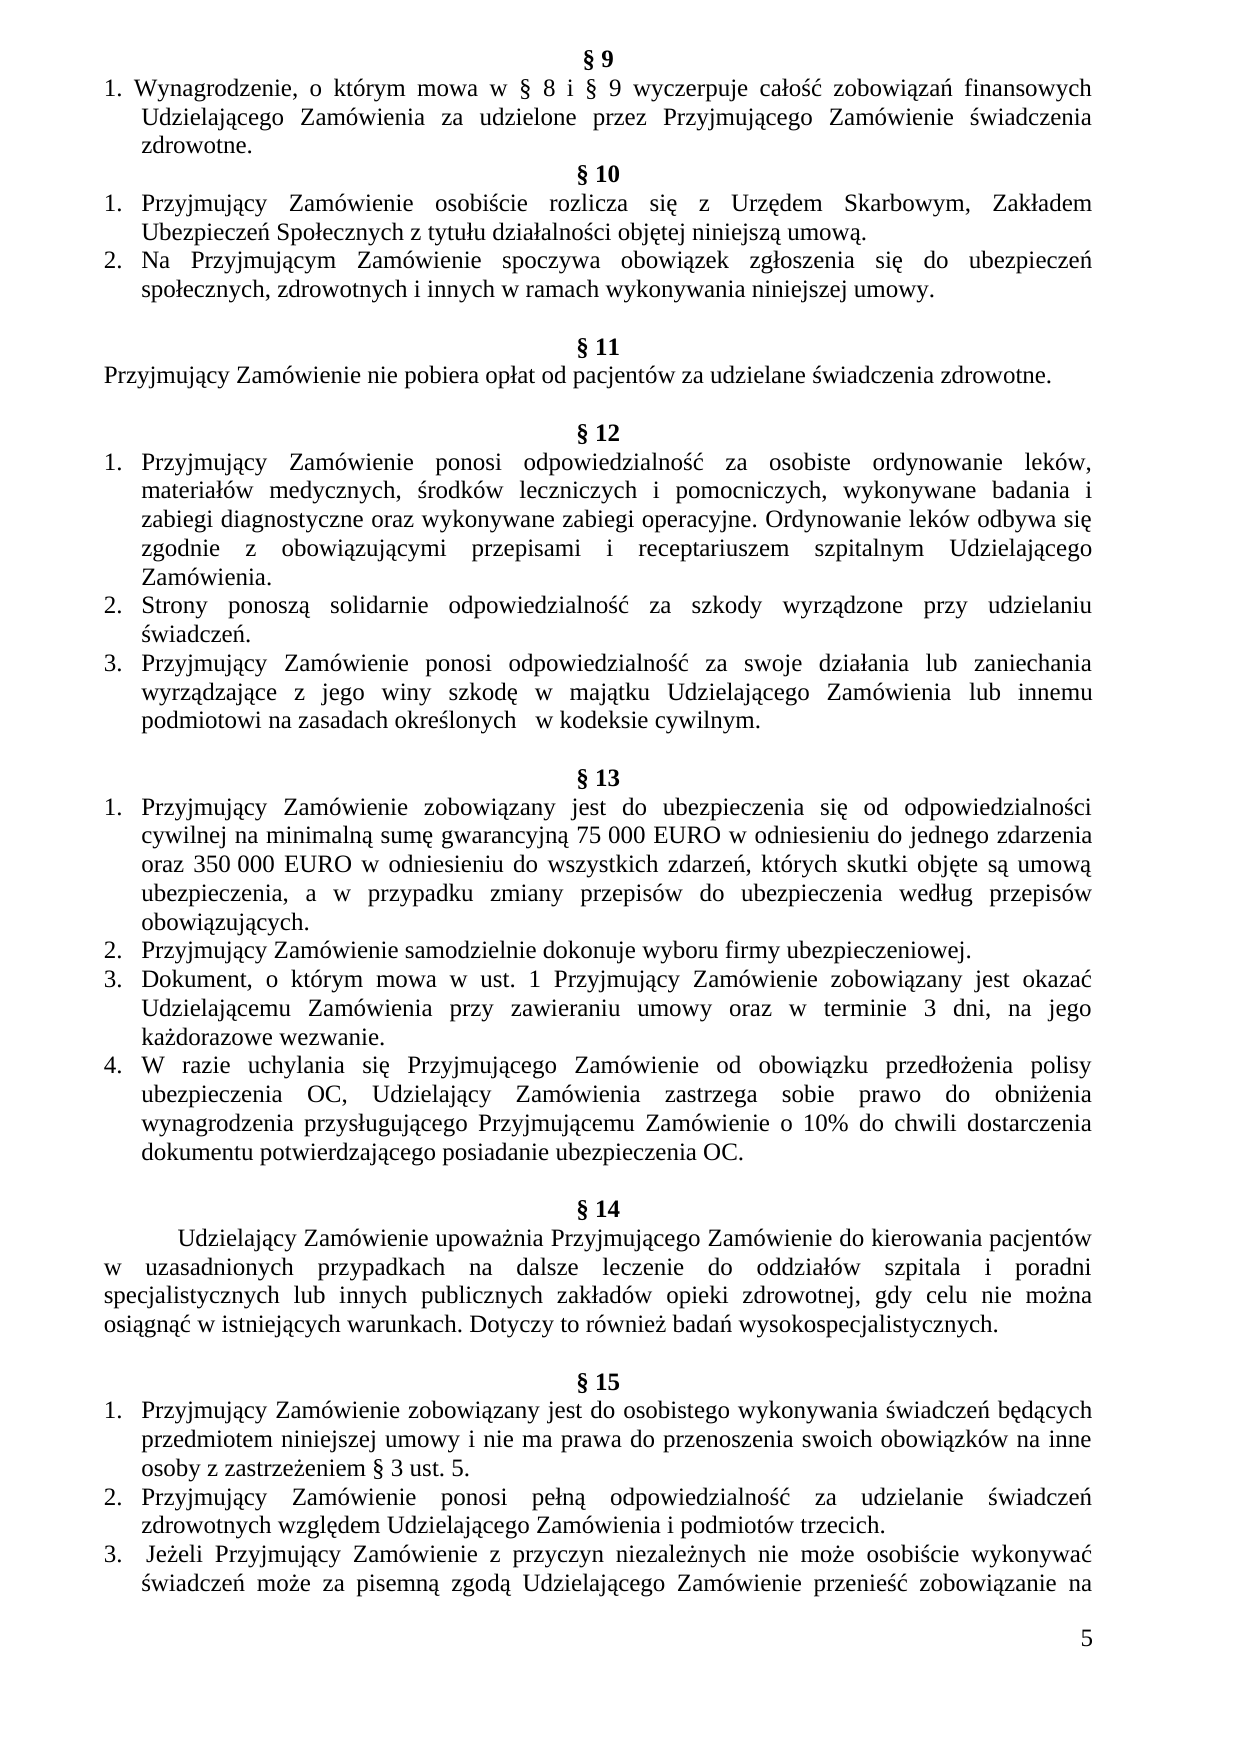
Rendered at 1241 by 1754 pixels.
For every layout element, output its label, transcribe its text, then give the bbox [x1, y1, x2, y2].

subtitle Przyjmujący Zamówienie osobiście rozlicza się z Urzędem Skarbowym, Zakładem Ubezpieczeń Społecznych z tytułu działalności objętej niniejszą umową. [103, 188, 1093, 246]
list Przyjmujący Zamówienie samodzielnie dokonuje wyboru firmy ubezpieczeniowej. [103, 936, 1093, 964]
list Przyjmujący Zamówienie ponosi pełną odpowiedzialność za udzielanie świadczeń zdrowotnych względem Udzielającego Zamówienia i podmiotów trzecich. [103, 1482, 1093, 1539]
subtitle Na Przyjmującym Zamówienie spoczywa obowiązek zgłoszenia się do ubezpieczeń społecznych, zdrowotnych i innych w ramach wykonywania niniejszej umowy. [103, 246, 1093, 303]
text Przyjmujący Zamówienie nie pobiera opłat od pacjentów za udzielane świadczenia zdrowotne. [103, 361, 1093, 389]
list Dokument, o którym mowa w ust. 1 Przyjmujący Zamówienie zobowiązany jest okazać Udzielającemu Zamówienia przy zawieraniu umowy oraz w terminie 3 dni, na jego każdorazowe wezwanie. [103, 964, 1093, 1051]
list Przyjmujący Zamówienie zobowiązany jest do osobistego wykonywania świadczeń będących przedmiotem niniejszej umowy i nie ma prawa do przenoszenia swoich obowiązków na inne osoby z zastrzeżeniem § 3 ust. 5. [103, 1396, 1093, 1482]
text § 12 [103, 418, 1093, 447]
list W razie uchylania się Przyjmującego Zamówienie od obowiązku przedłożenia polisy ubezpieczenia OC, Udzielający Zamówienia zastrzega sobie prawo do obniżenia wynagrodzenia przysługującego Przyjmującemu Zamówienie o 10% do chwili dostarczenia dokumentu potwierdzającego posiadanie ubezpieczenia OC. [103, 1051, 1093, 1166]
list Przyjmujący Zamówienie ponosi odpowiedzialność za swoje działania lub zaniechania wyrządzające z jego winy szkodę w majątku Udzielającego Zamówienia lub innemu podmiotowi na zasadach określonych w kodeksie cywilnym. [103, 648, 1093, 734]
text § 9 [103, 44, 1093, 73]
text 1. Wynagrodzenie, o którym mowa w § 8 i § 9 wyczerpuje całość zobowiązań finansowych Udzielającego Zamówienia za udzielone przez Przyjmującego Zamówienie świadczenia zdrowotne. [103, 73, 1093, 159]
text § 14 [103, 1194, 1093, 1223]
list Przyjmujący Zamówienie zobowiązany jest do ubezpieczenia się od odpowiedzialności cywilnej na minimalną sumę gwarancyjną 75 000 EURO w odniesieniu do jednego zdarzenia oraz 350 000 EURO w odniesieniu do wszystkich zdarzeń, których skutki objęte są umową ubezpieczenia, a w przypadku zmiany przepisów do ubezpieczenia według przepisów obowiązujących. [103, 792, 1093, 936]
list Strony ponoszą solidarnie odpowiedzialność za szkody wyrządzone przy udzielaniu świadczeń. [103, 591, 1093, 648]
subtitle Udzielający Zamówienie upoważnia Przyjmującego Zamówienie do kierowania pacjentów w uzasadnionych przypadkach na dalsze leczenie do oddziałów szpitala i poradni specjalistycznych lub innych publicznych zakładów opieki zdrowotnej, gdy celu nie można osiągnąć w istniejących warunkach. Dotyczy to również badań wysokospecjalistycznych. [103, 1223, 1093, 1338]
text 3. Jeżeli Przyjmujący Zamówienie z przyczyn niezależnych nie może osobiście wykonywać świadczeń może za pisemną zgodą Udzielającego Zamówienie przenieść zobowiązanie na [103, 1539, 1093, 1597]
text § 13 [103, 763, 1093, 792]
text § 10 [103, 159, 1093, 188]
subtitle Przyjmujący Zamówienie ponosi odpowiedzialność za osobiste ordynowanie leków, materiałów medycznych, środków leczniczych i pomocniczych, wykonywane badania i zabiegi diagnostyczne oraz wykonywane zabiegi operacyjne. Ordynowanie leków odbywa się zgodnie z obowiązującymi przepisami i receptariuszem szpitalnym Udzielającego Zamówienia. [103, 447, 1093, 591]
text § 11 [103, 332, 1093, 361]
text § 15 [103, 1367, 1093, 1396]
